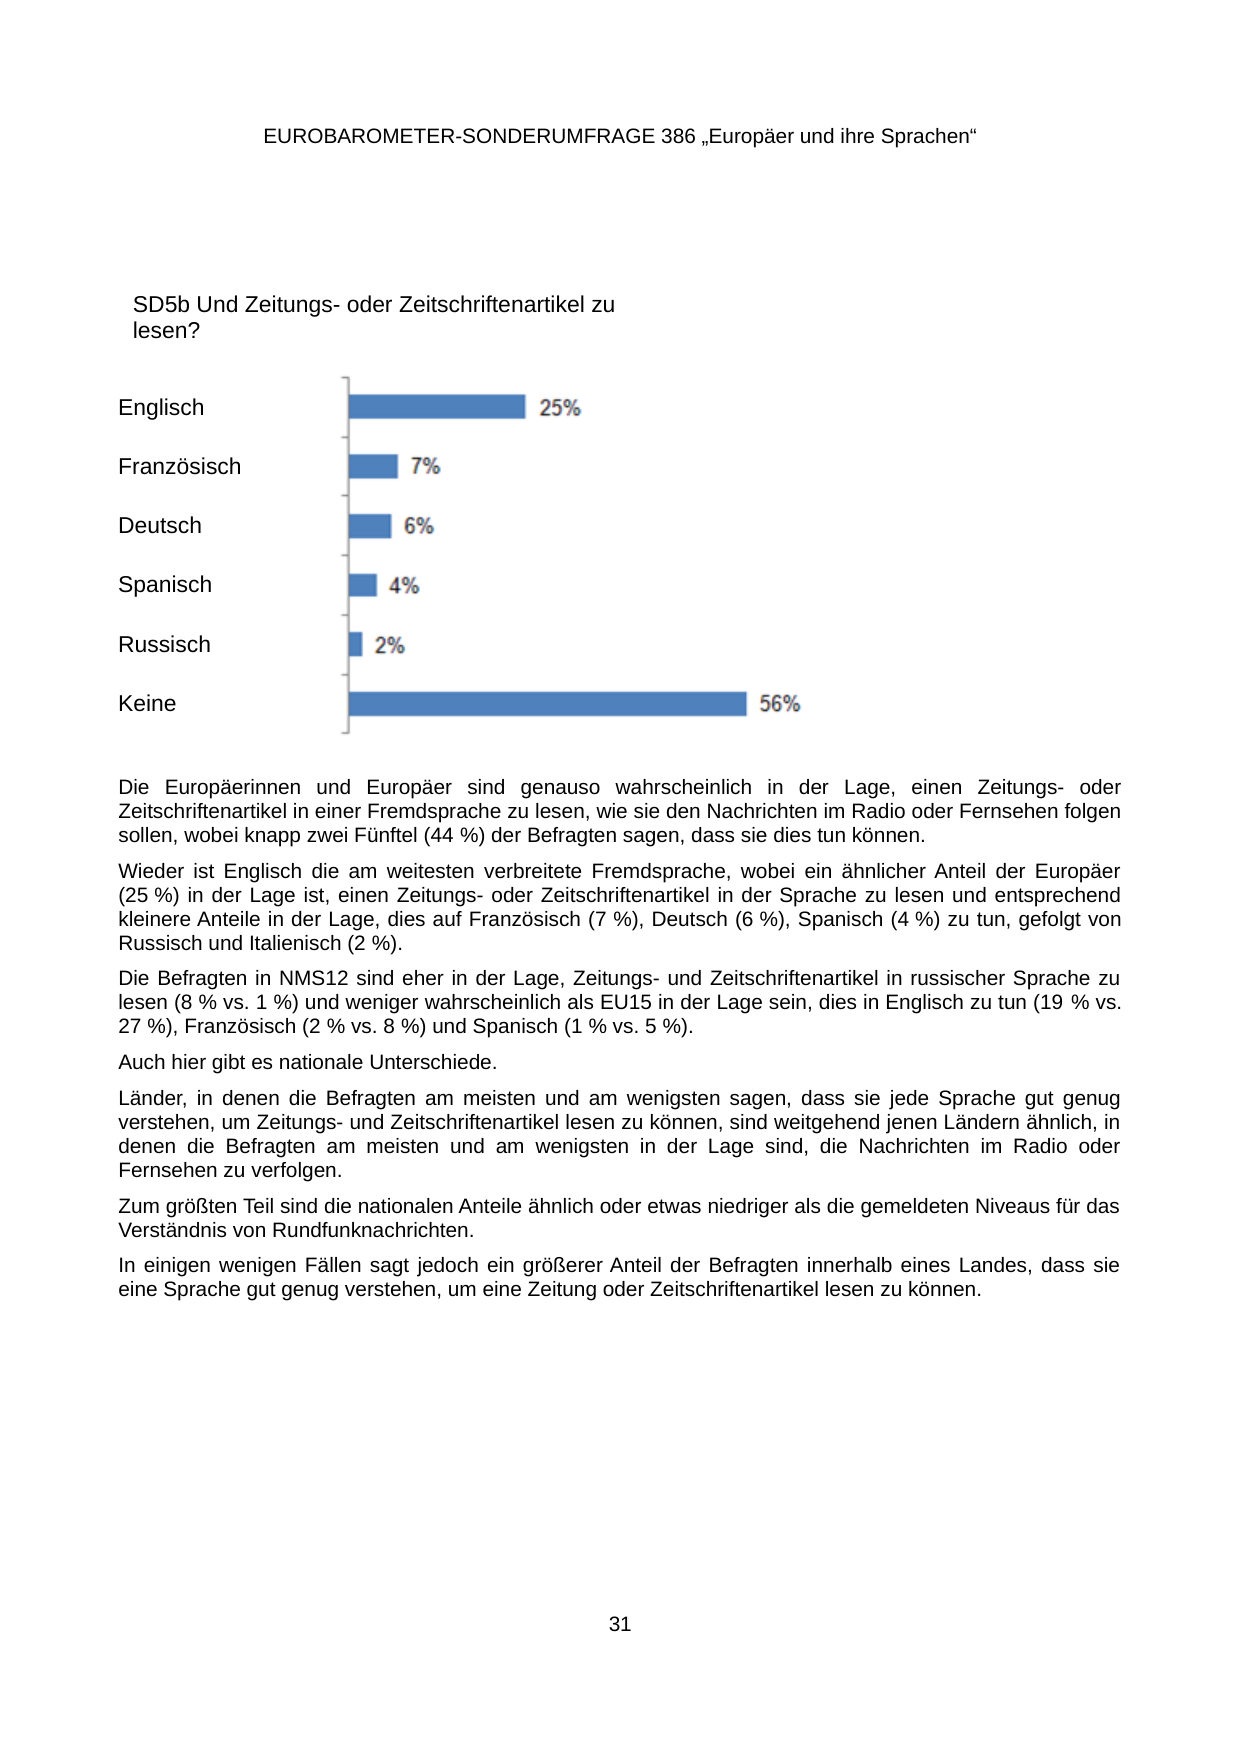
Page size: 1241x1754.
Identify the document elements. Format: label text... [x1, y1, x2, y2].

text Zum größten Teil sind die nationalen Anteile ähnlich oder etwas niedriger als die gemeldeten Niveaus für das Verständnis von Rundfunknachrichten. [118, 1193, 1122, 1241]
text Auch hier gibt es nationale Unterschiede. [118, 1050, 1122, 1074]
text Die Befragten in NMS12 sind eher in der Lage, Zeitungs- und Zeitschriftenartikel in russischer Sprache zu lesen (8 % vs. 1 %) und weniger wahrscheinlich als EU15 in der Lage sein, dies in Englisch zu tun (19 % vs. 27 %), Französisch (2 % vs. 8 %) und Spanisch (1 % vs. 5 %). [118, 966, 1122, 1038]
text Die Europäerinnen und Europäer sind genauso wahrscheinlich in der Lage, einen Zeitungs- oder Zeitschriftenartikel in einer Fremdsprache zu lesen, wie sie den Nachrichten im Radio oder Fernsehen folgen sollen, wobei knapp zwei Fünftel (44 %) der Befragten sagen, dass sie dies tun können. [118, 775, 1122, 847]
text Länder, in denen die Befragten am meisten und am wenigsten sagen, dass sie jede Sprache gut genug verstehen, um Zeitungs- und Zeitschriftenartikel lesen zu können, sind weitgehend jenen Ländern ähnlich, in denen die Befragten am meisten und am wenigsten in der Lage sind, die Nachrichten im Radio oder Fernsehen zu verfolgen. [118, 1086, 1122, 1182]
text Wieder ist Englisch die am weitesten verbreitete Fremdsprache, wobei ein ähnlicher Anteil der Europäer (25 %) in der Lage ist, einen Zeitungs- oder Zeitschriftenartikel in der Sprache zu lesen und entsprechend kleinere Anteile in der Lage, dies auf Französisch (7 %), Deutsch (6 %), Spanisch (4 %) zu tun, gefolgt von Russisch und Italienisch (2 %). [118, 858, 1122, 954]
picture [334, 356, 813, 739]
text In einigen wenigen Fällen sagt jedoch ein größerer Anteil der Befragten innerhalb eines Landes, dass sie eine Sprache gut genug verstehen, um eine Zeitung oder Zeitschriftenartikel lesen zu können. [118, 1253, 1122, 1301]
